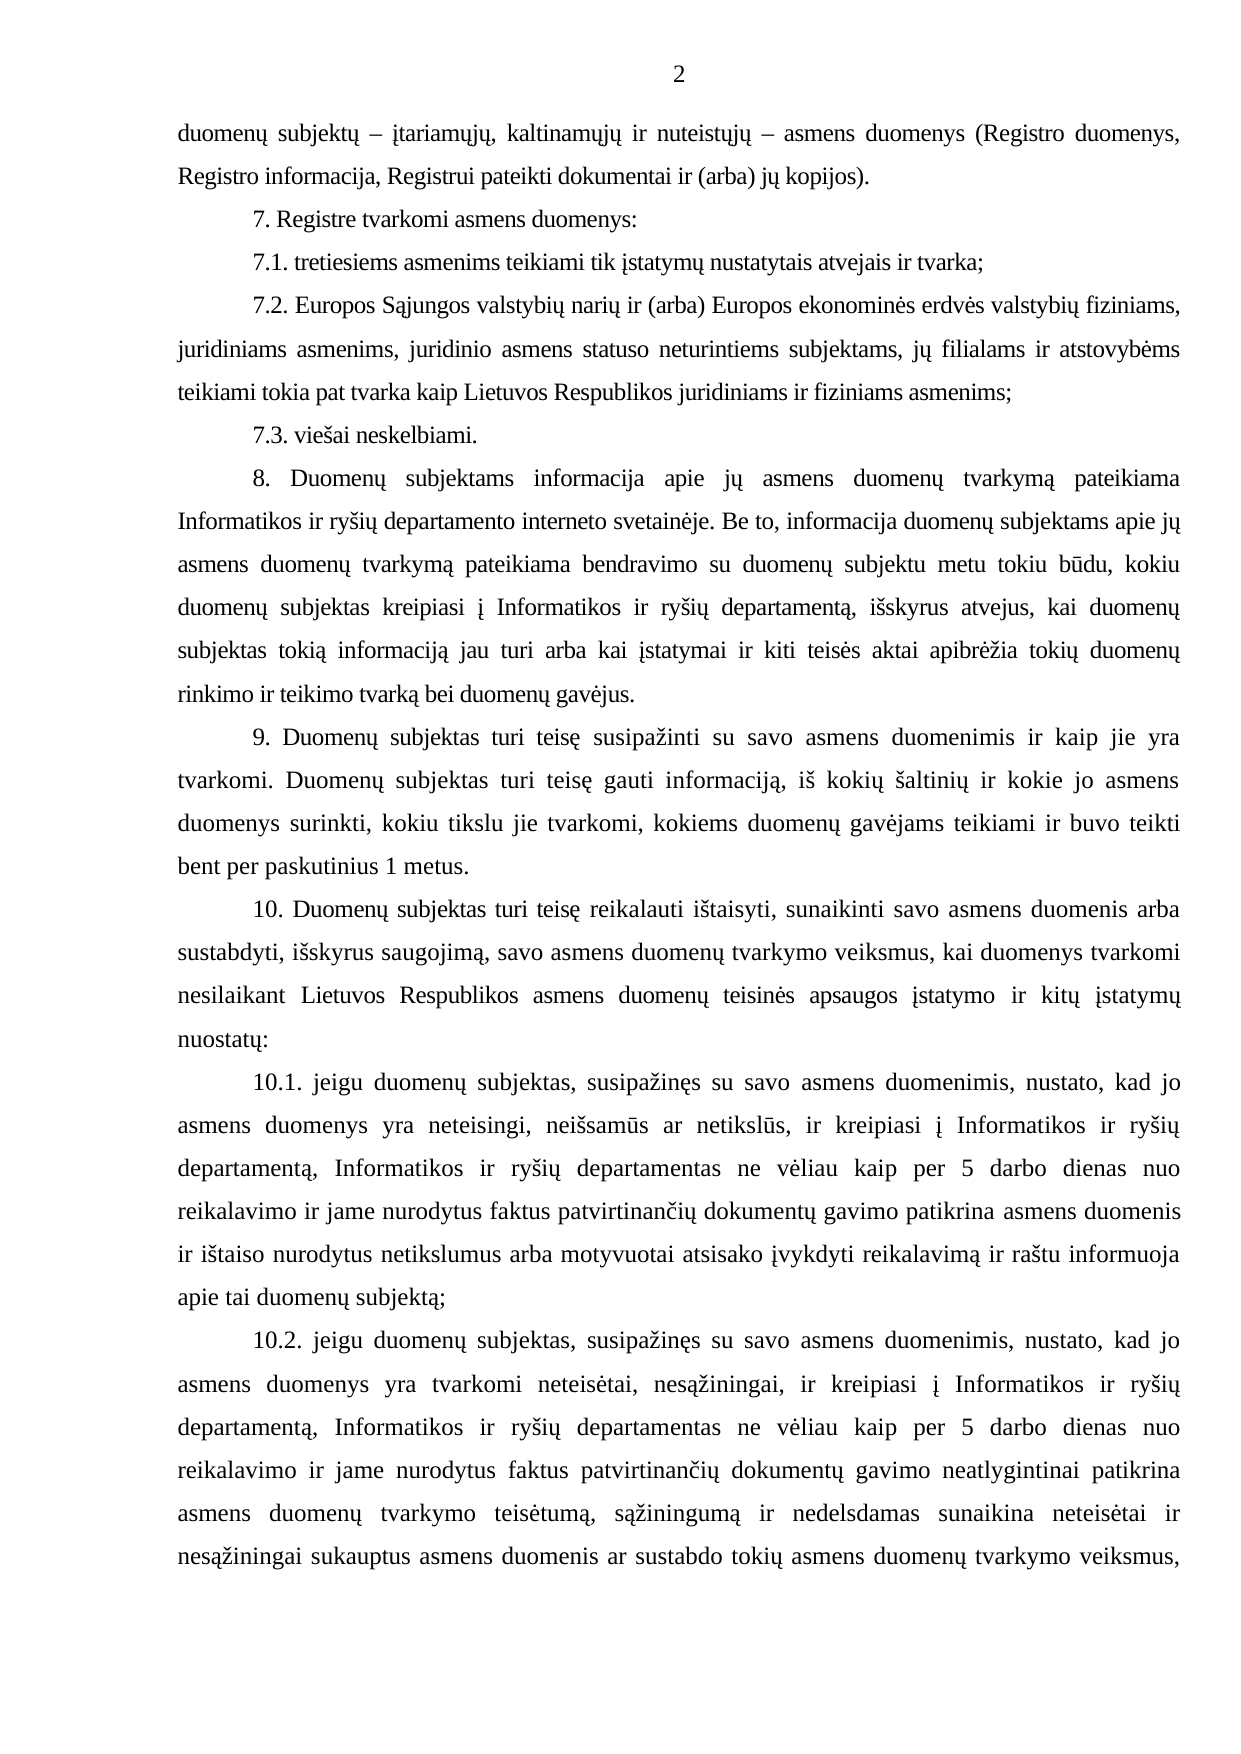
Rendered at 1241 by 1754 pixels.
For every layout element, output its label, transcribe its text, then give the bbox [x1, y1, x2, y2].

text 10.1. jeigu duomenų subjektas, susipažinęs su savo asmens duomenimis, nustato, kad jo asmens duomenys yra neteisingi, neišsamūs ar netikslūs, ir kreipiasi į Informatikos ir ryšių departamentą, Informatikos ir ryšių departamentas ne vėliau kaip per 5 darbo dienas nuo reikalavimo ir jame nurodytus faktus patvirtinančių dokumentų gavimo patikrina asmens duomenis ir ištaiso nurodytus netikslumus arba motyvuotai atsisako įvykdyti reikalavimą ir raštu informuoja apie tai duomenų subjektą; [177, 1067, 1181, 1311]
text 7.1. tretiesiems asmenims teikiami tik įstatymų nustatytais atvejais ir tvarka; [177, 247, 1181, 276]
text duomenų subjektų – įtariamųjų, kaltinamųjų ir nuteistųjų – asmens duomenys (Registro duomenys, Registro informacija, Registrui pateikti dokumentai ir (arba) jų kopijos). [177, 118, 1181, 190]
text 7.2. Europos Sąjungos valstybių narių ir (arba) Europos ekonominės erdvės valstybių fiziniams, juridiniams asmenims, juridinio asmens statuso neturintiems subjektams, jų filialams ir atstovybėms teikiami tokia pat tvarka kaip Lietuvos Respublikos juridiniams ir fiziniams asmenims; [177, 291, 1181, 406]
text 8. Duomenų subjektams informacija apie jų asmens duomenų tvarkymą pateikiama Informatikos ir ryšių departamento interneto svetainėje. Be to, informacija duomenų subjektams apie jų asmens duomenų tvarkymą pateikiama bendravimo su duomenų subjektu metu tokiu būdu, kokiu duomenų subjektas kreipiasi į Informatikos ir ryšių departamentą, išskyrus atvejus, kai duomenų subjektas tokią informaciją jau turi arba kai įstatymai ir kiti teisės aktai apibrėžia tokių duomenų rinkimo ir teikimo tvarką bei duomenų gavėjus. [177, 463, 1181, 707]
text 7.3. viešai neskelbiami. [177, 420, 1181, 449]
text 7. Registre tvarkomi asmens duomenys: [177, 204, 1181, 233]
text 9. Duomenų subjektas turi teisę susipažinti su savo asmens duomenimis ir kaip jie yra tvarkomi. Duomenų subjektas turi teisę gauti informaciją, iš kokių šaltinių ir kokie jo asmens duomenys surinkti, kokiu tikslu jie tvarkomi, kokiems duomenų gavėjams teikiami ir buvo teikti bent per paskutinius 1 metus. [177, 722, 1181, 880]
text 10. Duomenų subjektas turi teisę reikalauti ištaisyti, sunaikinti savo asmens duomenis arba sustabdyti, išskyrus saugojimą, savo asmens duomenų tvarkymo veiksmus, kai duomenys tvarkomi nesilaikant Lietuvos Respublikos asmens duomenų teisinės apsaugos įstatymo ir kitų įstatymų nuostatų: [177, 894, 1181, 1052]
text 10.2. jeigu duomenų subjektas, susipažinęs su savo asmens duomenimis, nustato, kad jo asmens duomenys yra tvarkomi neteisėtai, nesąžiningai, ir kreipiasi į Informatikos ir ryšių departamentą, Informatikos ir ryšių departamentas ne vėliau kaip per 5 darbo dienas nuo reikalavimo ir jame nurodytus faktus patvirtinančių dokumentų gavimo neatlygintinai patikrina asmens duomenų tvarkymo teisėtumą, sąžiningumą ir nedelsdamas sunaikina neteisėtai ir nesąžiningai sukauptus asmens duomenis ar sustabdo tokių asmens duomenų tvarkymo veiksmus, [177, 1326, 1181, 1570]
